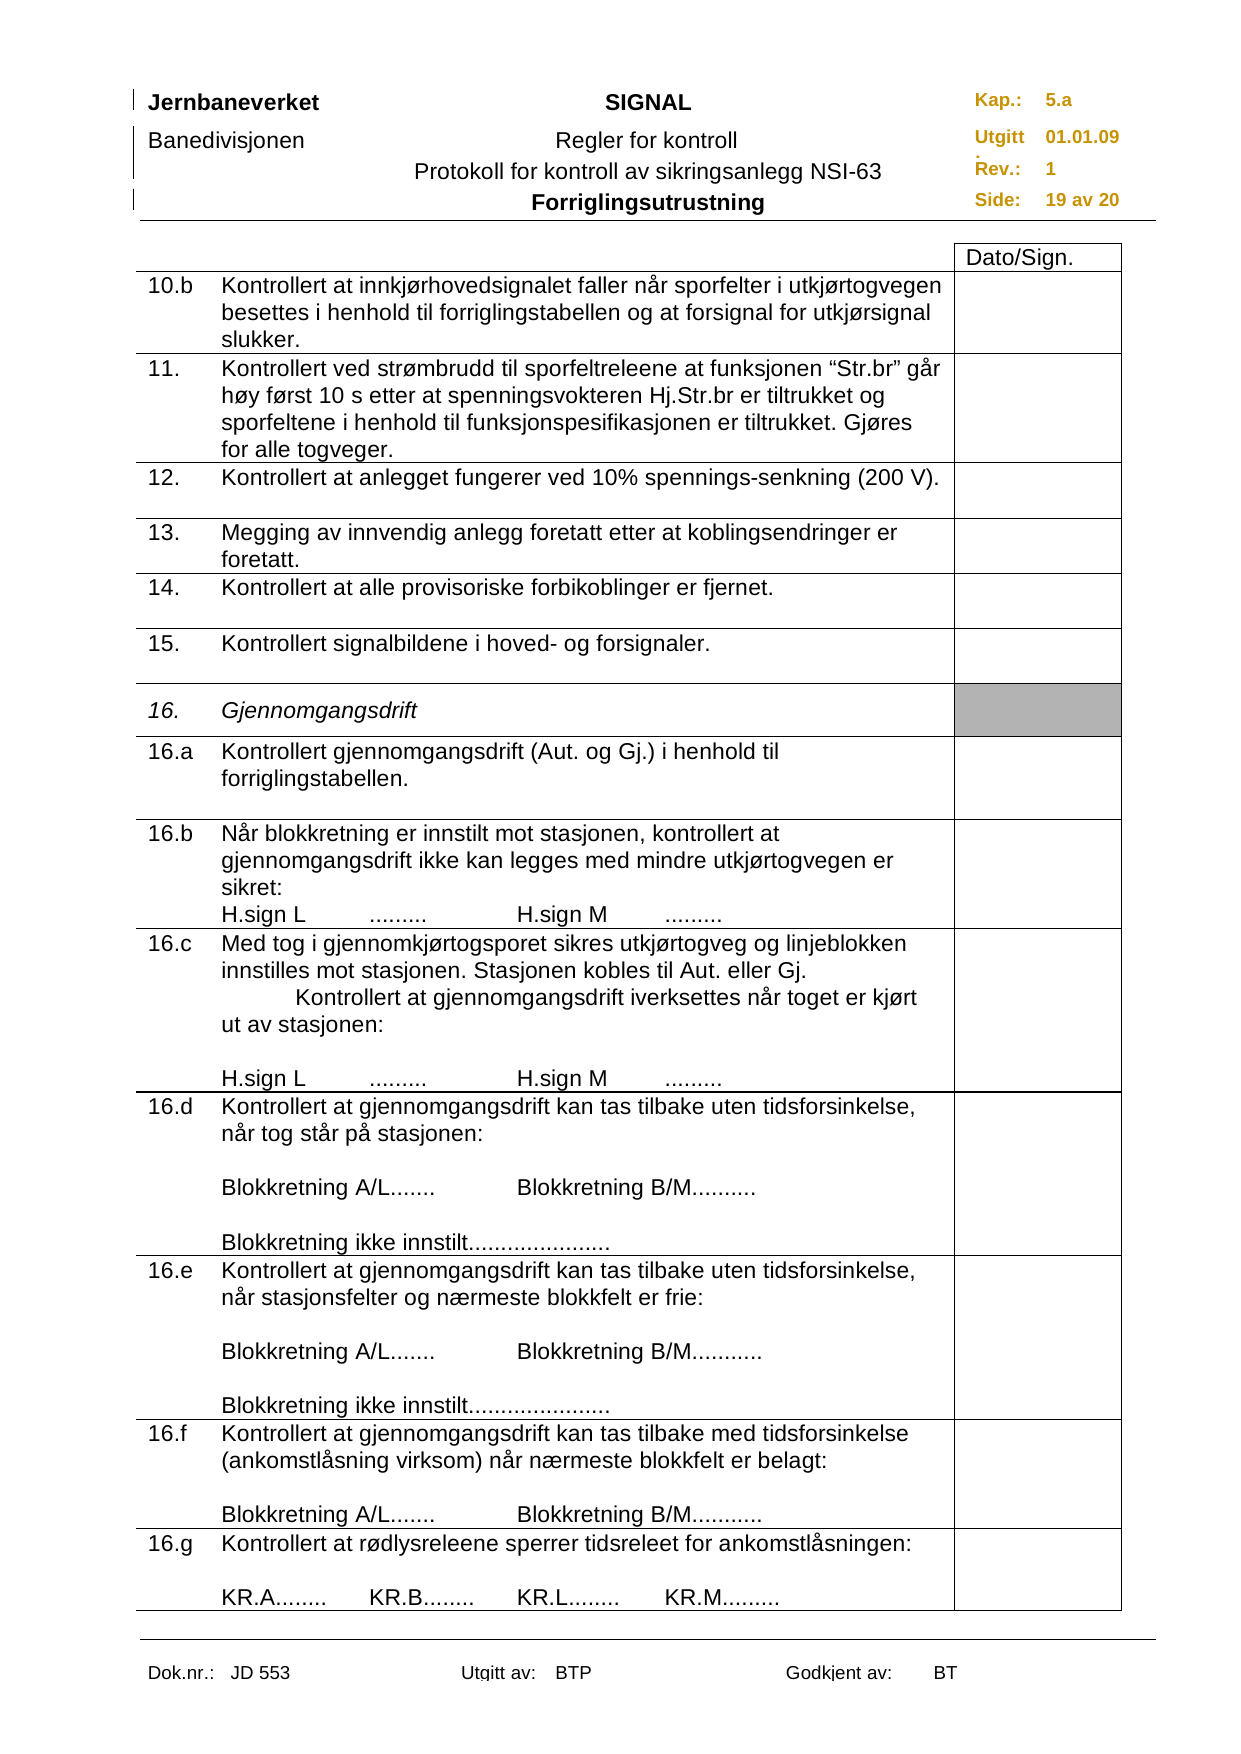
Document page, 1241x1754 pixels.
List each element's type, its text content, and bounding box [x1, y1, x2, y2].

table_cell [955, 1529, 1121, 1610]
table_cell [955, 1420, 1121, 1528]
table_cell [955, 684, 1121, 736]
table_cell 16.c [136, 929, 210, 1091]
table_cell [955, 820, 1121, 928]
table_cell Kontrollert at rødlysreleene sperrer tidsreleet for ankomstlåsningen: KR.A........ KR.B........ KR.L........ KR.M......... [210, 1529, 954, 1610]
table_cell Kontrollert ved strømbrudd til sporfeltreleene at funksjonen “Str.br” går høy først 10 s etter at spenningsvokteren Hj.Str.br er tiltrukket og sporfeltene i henhold til funksjonspesifikasjonen er tiltrukket. Gjøres for alle togveger. [210, 354, 954, 462]
table_cell Kontrollert at gjennomgangsdrift kan tas tilbake med tidsforsinkelse (ankomstlåsning virksom) når nærmeste blokkfelt er belagt: Blokkretning A/L....... Blokkretning B/M........... [210, 1420, 954, 1528]
table_cell Megging av innvendig anlegg foretatt etter at koblingsendringer er foretatt. [210, 519, 954, 573]
table_header [136, 243, 210, 271]
table_cell Kontrollert signalbildene i hoved- og forsignaler. [210, 629, 954, 683]
table_cell 16.e [136, 1256, 210, 1418]
table_header Dato/Sign. [955, 244, 1121, 271]
table_cell 16.a [136, 737, 210, 818]
table_cell Kontrollert at innkjørhovedsignalet faller når sporfelter i utkjørtogvegen besettes i henhold til forriglingstabellen og at forsignal for utkjørsignal slukker. [210, 272, 954, 353]
table_cell Kontrollert gjennomgangsdrift (Aut. og Gj.) i henhold til forriglingstabellen. [210, 737, 954, 818]
table_cell 16.f [136, 1420, 210, 1528]
table_cell Kontrollert at alle provisoriske forbikoblinger er fjernet. [210, 574, 954, 628]
table_cell [955, 1093, 1121, 1255]
table_cell 16.b [136, 820, 210, 928]
table_cell Med tog i gjennomkjørtogsporet sikres utkjørtogveg og linjeblokken innstilles mot stasjonen. Stasjonen kobles til Aut. eller Gj. Kontrollert at gjennomgangsdrift iverksettes når toget er kjørt ut av stasjonen: H.sign L ......... H.sign M ......... [210, 929, 954, 1091]
table_cell [955, 463, 1121, 517]
table_cell 15. [136, 629, 210, 683]
table_cell 13. [136, 519, 210, 573]
table_cell [955, 354, 1121, 462]
table_cell [955, 1256, 1121, 1418]
table_cell [955, 737, 1121, 818]
table_cell [955, 929, 1121, 1091]
table_cell Gjennomgangsdrift [210, 684, 954, 736]
table_cell 16. [136, 684, 210, 736]
table_cell Kontrollert at anlegget fungerer ved 10% spennings-senkning (200 V). [210, 463, 954, 517]
table_cell 16.g [136, 1529, 210, 1610]
table_cell [955, 519, 1121, 573]
table_cell 12. [136, 463, 210, 517]
table_cell [955, 272, 1121, 353]
table_header [210, 243, 954, 271]
table_cell 14. [136, 574, 210, 628]
table_cell [955, 629, 1121, 683]
table_cell 10.b [136, 272, 210, 353]
table_cell Kontrollert at gjennomgangsdrift kan tas tilbake uten tidsforsinkelse, når stasjonsfelter og nærmeste blokkfelt er frie: Blokkretning A/L....... Blokkretning B/M........... Blokkretning ikke innstilt...................... [210, 1256, 954, 1418]
table_cell 16.d [136, 1093, 210, 1255]
table_cell Når blokkretning er innstilt mot stasjonen, kontrollert at gjennomgangsdrift ikke kan legges med mindre utkjørtogvegen er sikret: H.sign L ......... H.sign M ......... [210, 820, 954, 928]
table_cell 11. [136, 354, 210, 462]
table_cell [955, 574, 1121, 628]
table_cell Kontrollert at gjennomgangsdrift kan tas tilbake uten tidsforsinkelse, når tog står på stasjonen: Blokkretning A/L....... Blokkretning B/M.......... Blokkretning ikke innstilt...................... [210, 1093, 954, 1255]
